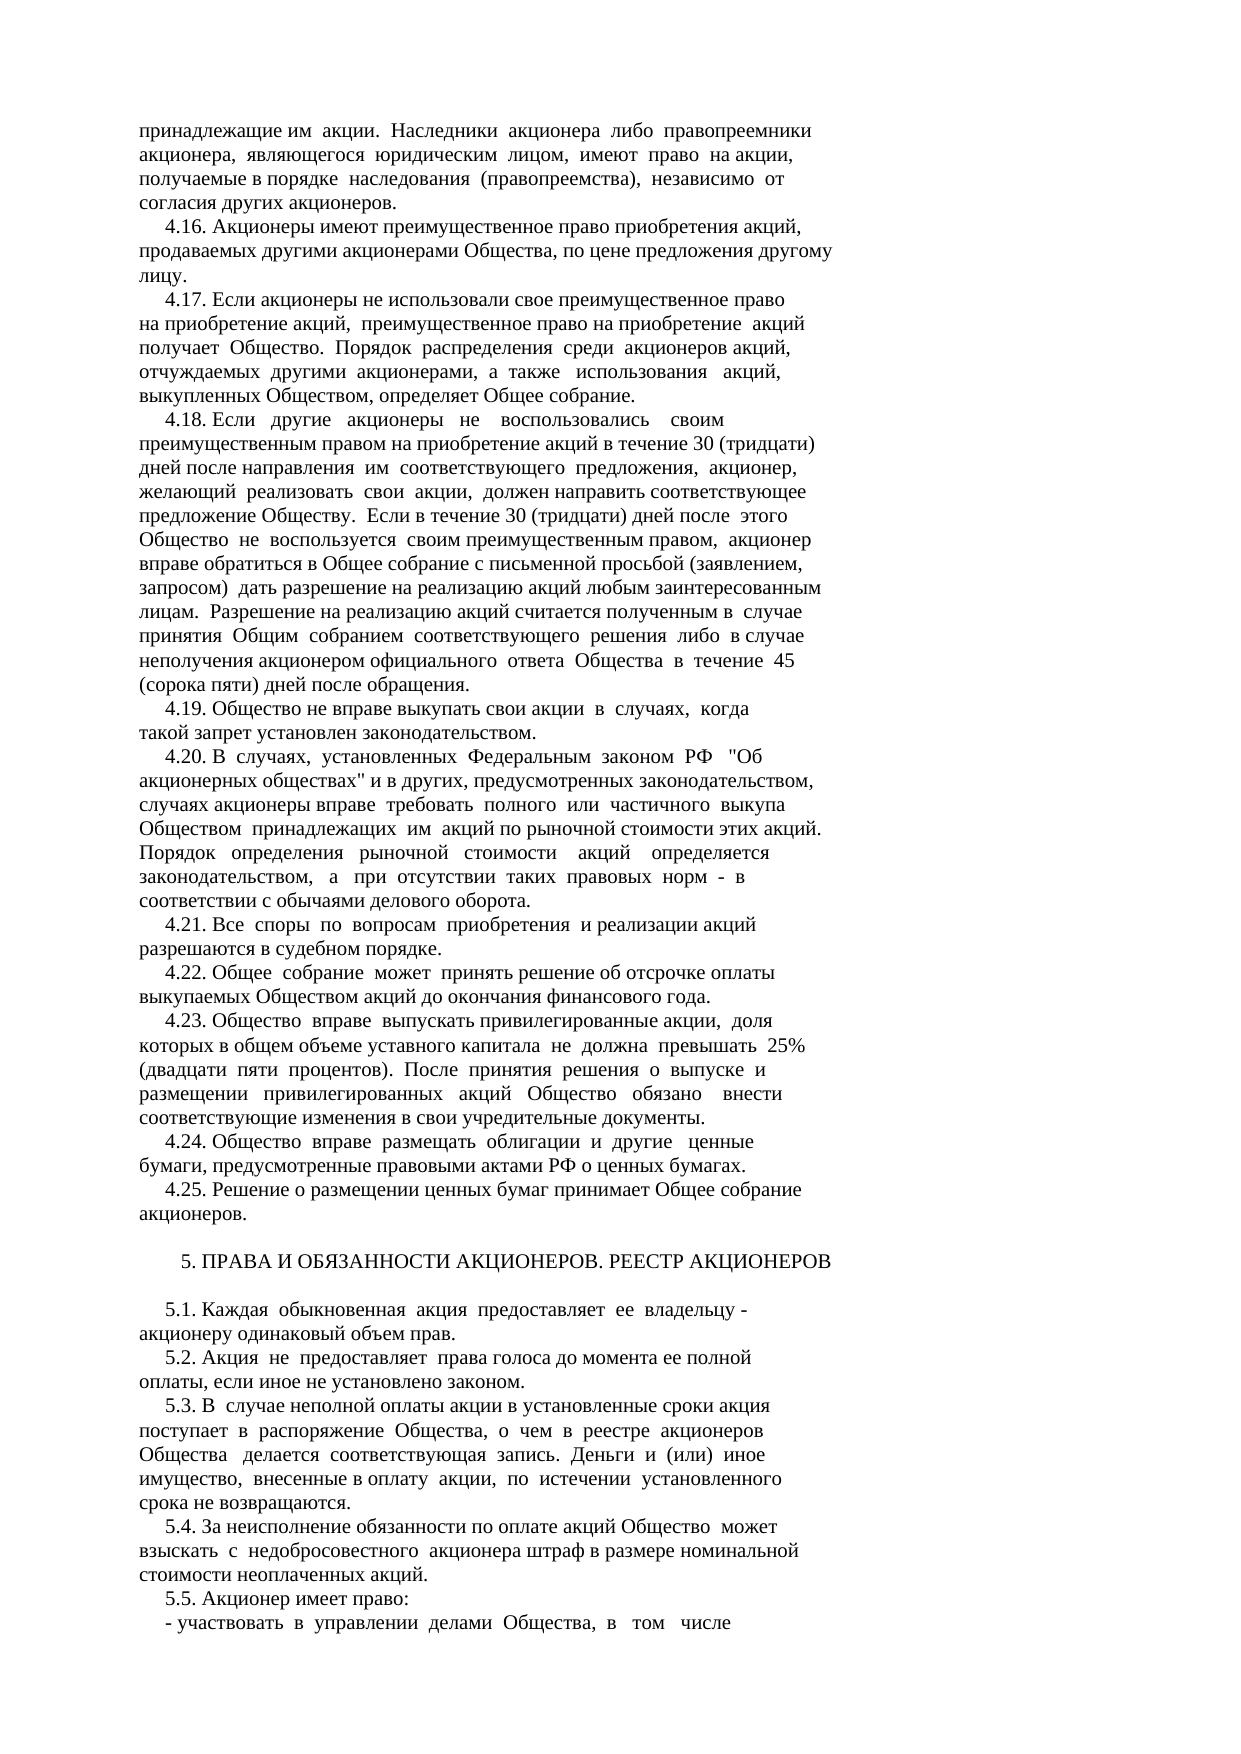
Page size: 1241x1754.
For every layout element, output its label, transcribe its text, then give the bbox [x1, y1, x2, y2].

text 5.3. В случае неполной оплаты акции в установленные сроки акция [118, 1393, 1122, 1417]
text 5.5. Акционер имеет право: [118, 1586, 1122, 1610]
text принятия Общим собранием соответствующего решения либо в случае [118, 623, 1122, 647]
text соответствующие изменения в свои учредительные документы. [118, 1105, 1122, 1129]
text на приобретение акций, преимущественное право на приобретение акций [118, 311, 1122, 335]
text 4.19. Общество не вправе выкупать свои акции в случаях, когда [118, 696, 1122, 720]
text срока не возвращаются. [118, 1490, 1122, 1514]
text акционера, являющегося юридическим лицом, имеют право на акции, [118, 142, 1122, 166]
text имущество, внесенные в оплату акции, по истечении установленного [118, 1466, 1122, 1490]
text 5.2. Акция не предоставляет права голоса до момента ее полной [118, 1345, 1122, 1369]
text преимущественным правом на приобретение акций в течение 30 (тридцати) [118, 431, 1122, 455]
text лицу. [118, 262, 1122, 287]
text соответствии с обычаями делового оборота. [118, 888, 1122, 912]
text 4.25. Решение о размещении ценных бумаг принимает Общее собрание [118, 1177, 1122, 1201]
text бумаги, предусмотренные правовыми актами РФ о ценных бумагах. [118, 1153, 1122, 1177]
text (сорока пяти) дней после обращения. [118, 672, 1122, 696]
text 5. ПРАВА И ОБЯЗАННОСТИ АКЦИОНЕРОВ. РЕЕСТР АКЦИОНЕРОВ [118, 1249, 1122, 1273]
text получает Общество. Порядок распределения среди акционеров акций, [118, 335, 1122, 359]
text лицам. Разрешение на реализацию акций считается полученным в случае [118, 599, 1122, 623]
text получаемые в порядке наследования (правопреемства), независимо от [118, 166, 1122, 190]
text дней после направления им соответствующего предложения, акционер, [118, 455, 1122, 479]
text Общество не воспользуется своим преимущественным правом, акционер [118, 527, 1122, 551]
text предложение Обществу. Если в течение 30 (тридцати) дней после этого [118, 503, 1122, 527]
text разрешаются в судебном порядке. [118, 936, 1122, 960]
text принадлежащие им акции. Наследники акционера либо правопреемники [118, 118, 1122, 142]
text согласия других акционеров. [118, 190, 1122, 214]
text Обществом принадлежащих им акций по рыночной стоимости этих акций. [118, 816, 1122, 840]
text случаях акционеры вправе требовать полного или частичного выкупа [118, 792, 1122, 816]
text выкупаемых Обществом акций до окончания финансового года. [118, 984, 1122, 1008]
text (двадцати пяти процентов). После принятия решения о выпуске и [118, 1057, 1122, 1081]
text оплаты, если иное не установлено законом. [118, 1369, 1122, 1393]
text 4.22. Общее собрание может принять решение об отсрочке оплаты [118, 960, 1122, 984]
text 5.1. Каждая обыкновенная акция предоставляет ее владельцу - [118, 1297, 1122, 1321]
text поступает в распоряжение Общества, о чем в реестре акционеров [118, 1417, 1122, 1442]
text законодательством, а при отсутствии таких правовых норм - в [118, 864, 1122, 888]
text продаваемых другими акционерами Общества, по цене предложения другому [118, 238, 1122, 262]
text такой запрет установлен законодательством. [118, 720, 1122, 744]
text взыскать с недобросовестного акционера штраф в размере номинальной [118, 1538, 1122, 1562]
text отчуждаемых другими акционерами, а также использования акций, [118, 359, 1122, 383]
text неполучения акционером официального ответа Общества в течение 45 [118, 647, 1122, 672]
text - участвовать в управлении делами Общества, в том числе [118, 1610, 1122, 1634]
text 4.20. В случаях, установленных Федеральным законом РФ "Об [118, 744, 1122, 768]
text которых в общем объеме уставного капитала не должна превышать 25% [118, 1032, 1122, 1057]
text 4.18. Если другие акционеры не воспользовались своим [118, 407, 1122, 431]
text вправе обратиться в Общее собрание с письменной просьбой (заявлением, [118, 551, 1122, 575]
text 4.21. Все споры по вопросам приобретения и реализации акций [118, 912, 1122, 936]
text выкупленных Обществом, определяет Общее собрание. [118, 383, 1122, 407]
text 4.23. Общество вправе выпускать привилегированные акции, доля [118, 1008, 1122, 1032]
text 5.4. За неисполнение обязанности по оплате акций Общество может [118, 1514, 1122, 1538]
text Общества делается соответствующая запись. Деньги и (или) иное [118, 1442, 1122, 1466]
text акционеру одинаковый объем прав. [118, 1321, 1122, 1345]
text стоимости неоплаченных акций. [118, 1562, 1122, 1586]
text акционеров. [118, 1201, 1122, 1225]
text 4.16. Акционеры имеют преимущественное право приобретения акций, [118, 214, 1122, 238]
text Порядок определения рыночной стоимости акций определяется [118, 840, 1122, 864]
text запросом) дать разрешение на реализацию акций любым заинтересованным [118, 575, 1122, 599]
text акционерных обществах" и в других, предусмотренных законодательством, [118, 768, 1122, 792]
text желающий реализовать свои акции, должен направить соответствующее [118, 479, 1122, 503]
text 4.24. Общество вправе размещать облигации и другие ценные [118, 1129, 1122, 1153]
text размещении привилегированных акций Общество обязано внести [118, 1081, 1122, 1105]
text 4.17. Если акционеры не использовали свое преимущественное право [118, 287, 1122, 311]
